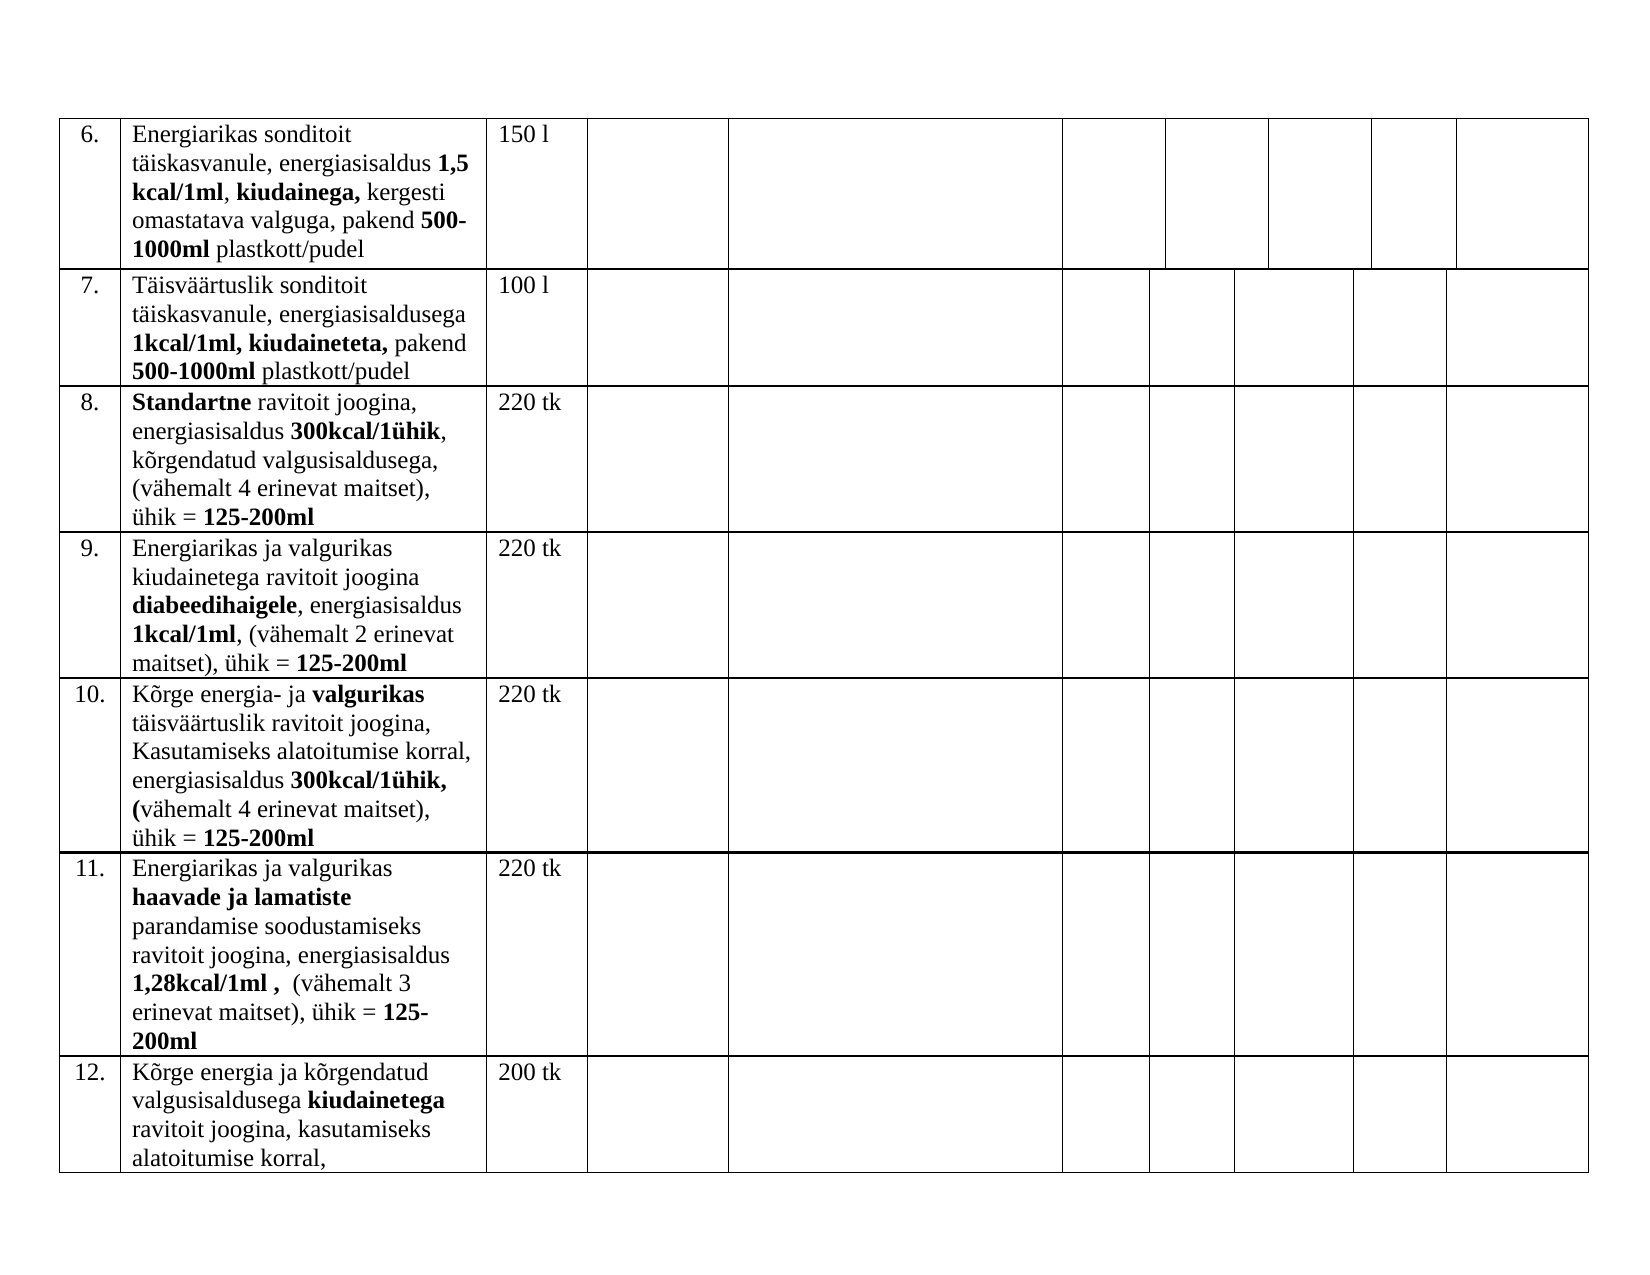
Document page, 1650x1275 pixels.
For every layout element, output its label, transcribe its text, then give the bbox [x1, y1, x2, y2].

table_header [1063, 270, 1149, 385]
table_header [1150, 1057, 1234, 1172]
table_header 200 tk [487, 1057, 587, 1172]
table_header 220 tk [487, 533, 587, 677]
table_header [1150, 270, 1234, 385]
table_header 12. [60, 1057, 120, 1172]
table_header 10. [60, 679, 120, 851]
table_header 220 tk [487, 679, 587, 851]
table_header Kõrge energia- ja valgurikas täisväärtuslik ravitoit joogina, Kasutamiseks alatoitumise korral, energiasisaldus 300kcal/1ühik, (vähemalt 4 erinevat maitset), ühik = 125-200ml [121, 679, 486, 851]
table_header [1447, 1057, 1588, 1172]
table_header [1447, 387, 1588, 531]
table_header [1063, 679, 1149, 851]
table_header [1447, 679, 1588, 851]
table_header 220 tk [487, 387, 587, 531]
table_header 9. [60, 533, 120, 677]
table_header [588, 270, 728, 385]
table_header 100 l [487, 270, 587, 385]
table_header 7. [60, 270, 120, 385]
table_header [1063, 533, 1149, 677]
table_cell [1457, 119, 1588, 268]
table_cell Energiarikas sonditoit täiskasvanule, energiasisaldus 1,5 kcal/1ml, kiudainega, kergesti omastatava valguga, pakend 500-1000ml plastkott/pudel [121, 119, 486, 268]
table_cell 6. [60, 119, 120, 268]
table_header [1150, 679, 1234, 851]
table_header [1235, 1057, 1353, 1172]
table_cell [1372, 119, 1456, 268]
table_header Energiarikas ja valgurikas kiudainetega ravitoit joogina diabeedihaigele, energiasisaldus 1kcal/1ml, (vähemalt 2 erinevat maitset), ühik = 125-200ml [121, 533, 486, 677]
table_cell [1166, 119, 1268, 268]
table_header [729, 1057, 1062, 1172]
table_header Standartne ravitoit joogina, energiasisaldus 300kcal/1ühik, kõrgendatud valgusisaldusega, (vähemalt 4 erinevat maitset), ühik = 125-200ml [121, 387, 486, 531]
table_header [729, 387, 1062, 531]
table_header [588, 854, 728, 1055]
table_header [1447, 854, 1588, 1055]
table_header [1354, 533, 1446, 677]
table_header [1235, 270, 1353, 385]
table_header [1150, 854, 1234, 1055]
table_header [1354, 270, 1446, 385]
table_header [1235, 533, 1353, 677]
table_header [1354, 387, 1446, 531]
table_header [1063, 854, 1149, 1055]
table_header [729, 533, 1062, 677]
table_header [1235, 679, 1353, 851]
table_cell [1269, 119, 1371, 268]
table_header [1354, 679, 1446, 851]
table_header [1354, 1057, 1446, 1172]
table_header [729, 270, 1062, 385]
table_cell [1063, 119, 1165, 268]
table_header [588, 387, 728, 531]
table_header [1235, 854, 1353, 1055]
table_header [588, 679, 728, 851]
table_header [1063, 1057, 1149, 1172]
table_header [1150, 387, 1234, 531]
table_header [1447, 270, 1588, 385]
table_header Täisväärtuslik sonditoit täiskasvanule, energiasisaldusega 1kcal/1ml, kiudaineteta, pakend 500-1000ml plastkott/pudel [121, 270, 486, 385]
table_header 220 tk [487, 854, 587, 1055]
table_header [729, 854, 1062, 1055]
table_cell [729, 119, 1062, 268]
table_header [1063, 387, 1149, 531]
table_header Energiarikas ja valgurikas haavade ja lamatiste parandamise soodustamiseks ravitoit joogina, energiasisaldus 1,28kcal/1ml , (vähemalt 3 erinevat maitset), ühik = 125-200ml [121, 854, 486, 1055]
table_header [1150, 533, 1234, 677]
table_header 11. [60, 854, 120, 1055]
table_header [729, 679, 1062, 851]
table_header Kõrge energia ja kõrgendatud valgusisaldusega kiudainetega ravitoit joogina, kasutamiseks alatoitumise korral, [121, 1057, 486, 1172]
table_cell 150 l [487, 119, 587, 268]
table_header [1447, 533, 1588, 677]
table_header [588, 533, 728, 677]
table_cell [588, 119, 728, 268]
table_header [1235, 387, 1353, 531]
table_header [1354, 854, 1446, 1055]
table_header [588, 1057, 728, 1172]
table_header 8. [60, 387, 120, 531]
